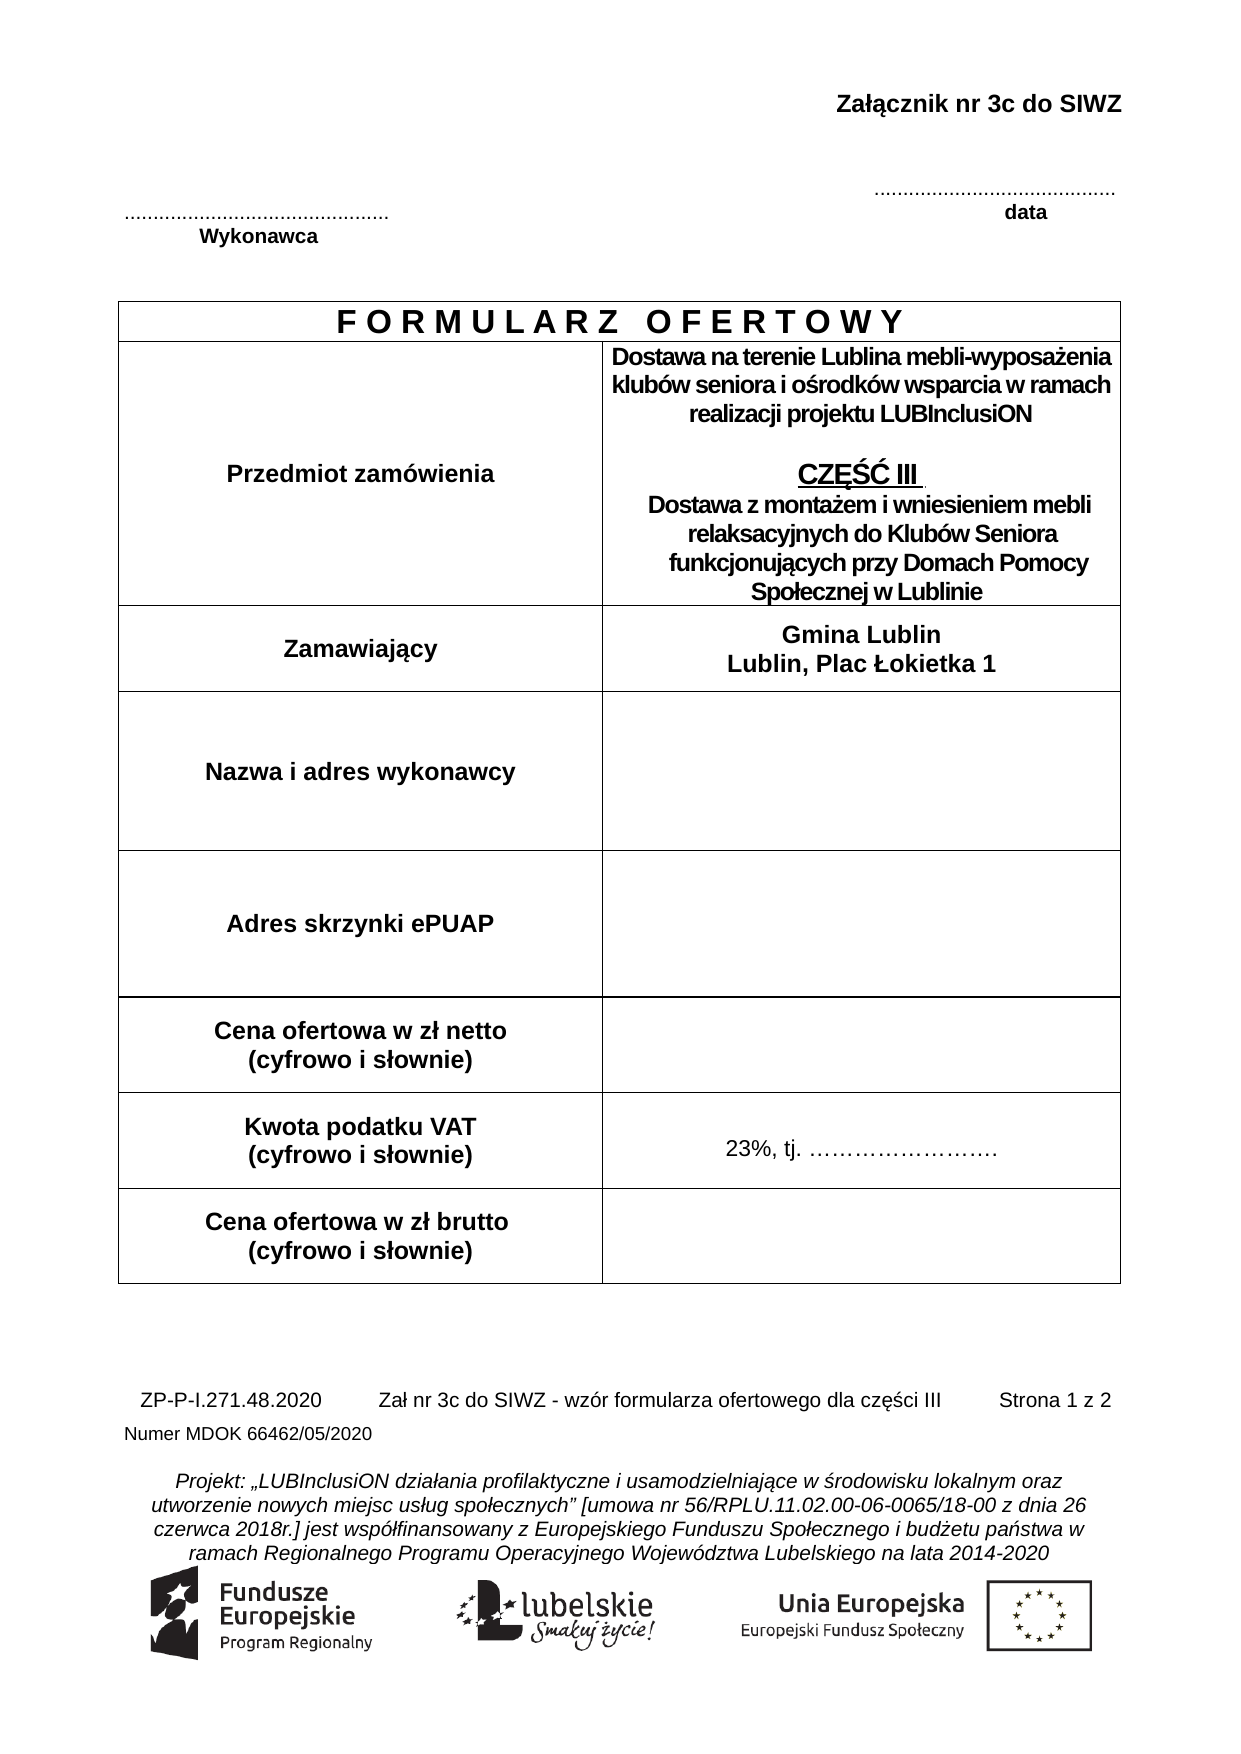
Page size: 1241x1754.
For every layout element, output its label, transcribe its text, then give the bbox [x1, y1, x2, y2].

table_cell Nazwa i adres wykonawcy [119, 692, 602, 850]
table_cell [603, 1189, 1120, 1283]
table_cell Zamawiający [119, 606, 602, 691]
picture [148, 1564, 1093, 1661]
table_header .......................................... data [620, 146, 1122, 277]
table_cell Adres skrzynki ePUAP [119, 851, 602, 996]
table_cell Przedmiot zamówienia [119, 342, 602, 605]
table_cell Gmina Lublin Lublin, Plac Łokietka 1 [603, 606, 1120, 691]
table_cell [603, 851, 1120, 996]
table_cell [603, 692, 1120, 850]
table_header F O R M U L A R Z O F E R T O W Y [119, 302, 1120, 341]
table_cell 23%, tj. ……………………. [603, 1093, 1120, 1188]
table_cell Kwota podatku VAT (cyfrowo i słownie) [119, 1093, 602, 1188]
table_cell [603, 998, 1120, 1092]
table_cell Cena ofertowa w zł brutto (cyfrowo i słownie) [119, 1189, 602, 1283]
table_cell Cena ofertowa w zł netto (cyfrowo i słownie) [119, 998, 602, 1092]
table_header .............................................. Wykonawca [118, 146, 620, 277]
table_cell Dostawa na terenie Lublina mebli-wyposażenia klubów seniora i ośrodków wsparcia w ramach realizacji projektu LUBInclusiON CZĘŚĆ III Dostawa z montażem i wniesieniem mebli relaksacyjnych do Klubów Seniora funkcjonujących przy Domach Pomocy Społecznej w Lublinie [603, 342, 1120, 605]
subtitle Załącznik nr 3c do SIWZ [118, 88, 1122, 117]
